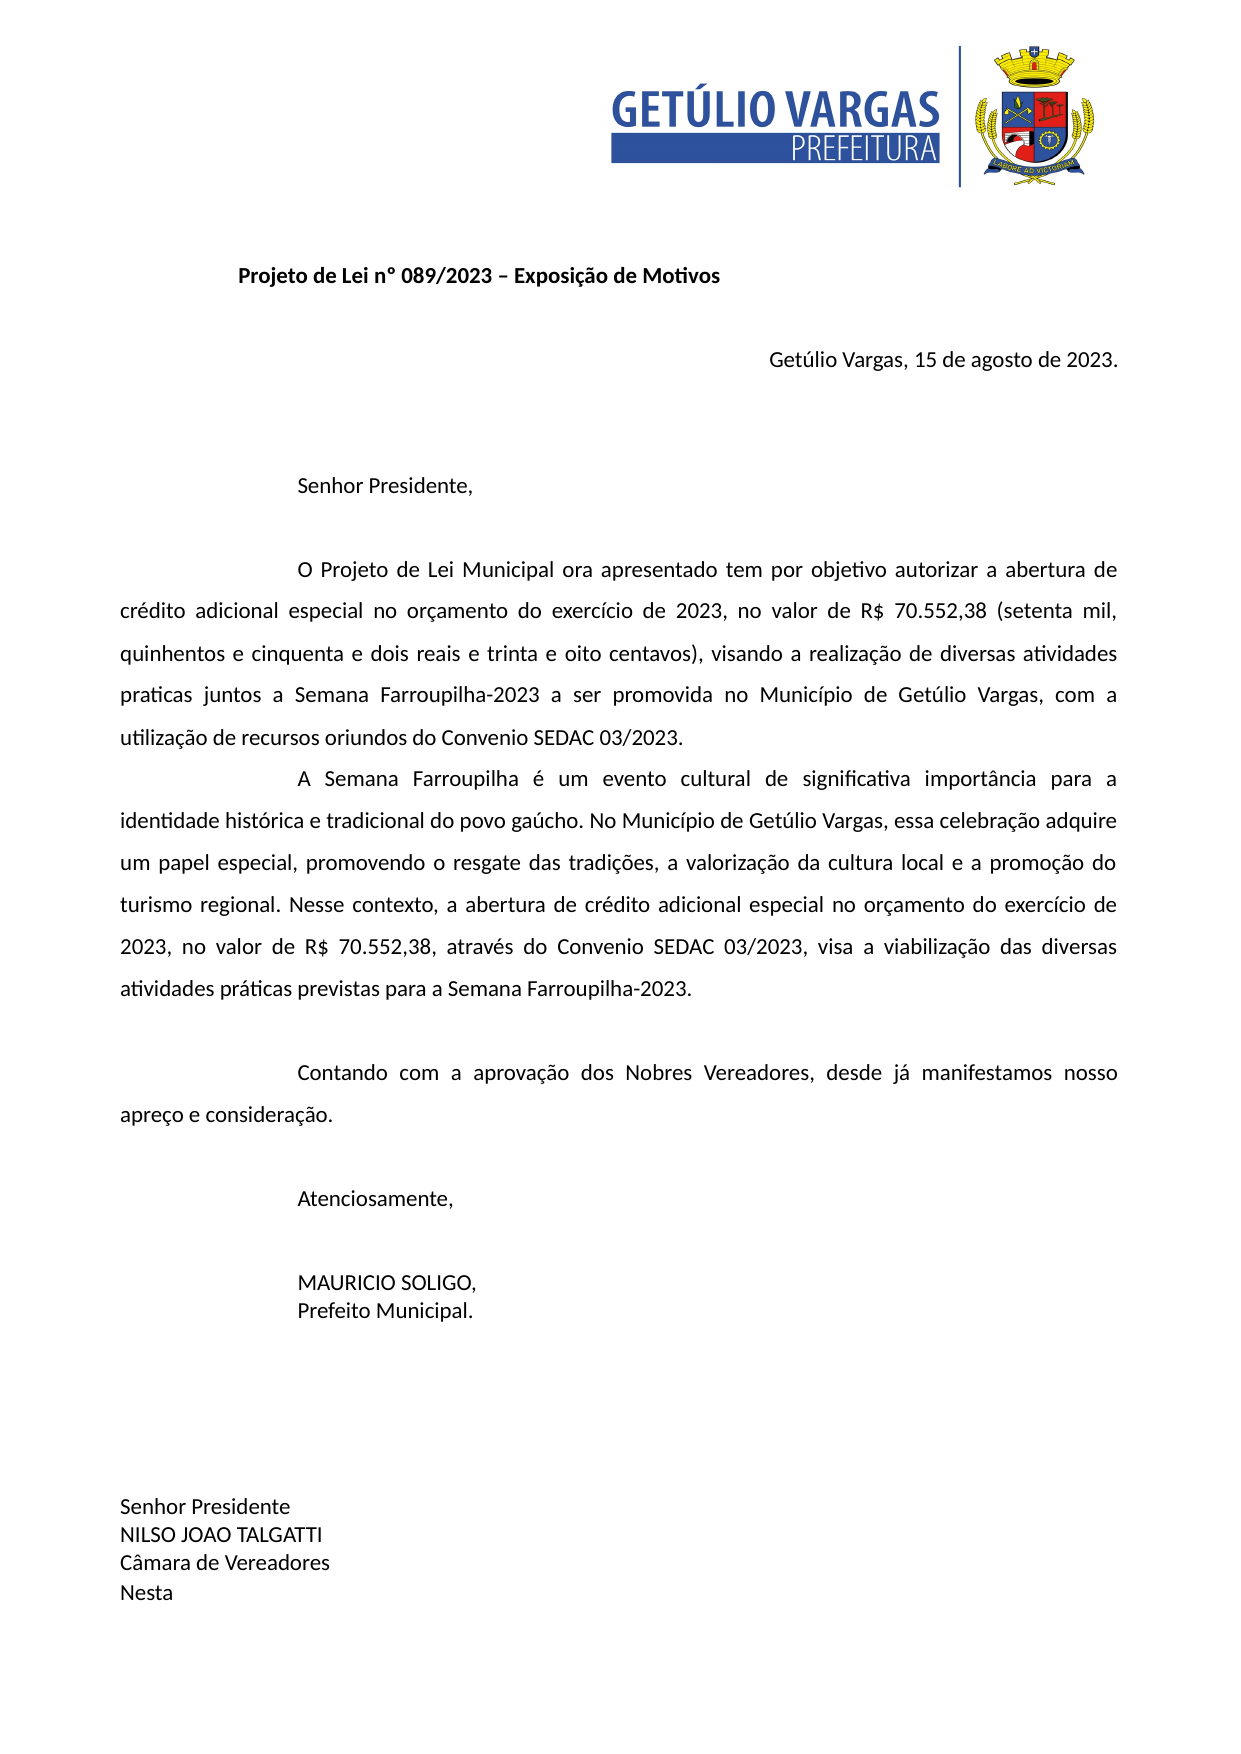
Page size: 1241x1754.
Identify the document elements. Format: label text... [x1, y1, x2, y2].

text Contando com a aprovação dos Nobres Vereadores, desde já manifestamos nosso apreço e consideração. [120, 1058, 1119, 1128]
text NILSO JOAO TALGATTI [61, 1520, 1119, 1548]
text O Projeto de Lei Municipal ora apresentado tem por objetivo autorizar a abertura de crédito adicional especial no orçamento do exercício de 2023, no valor de R$ 70.552,38 (setenta mil, quinhentos e cinquenta e dois reais e trinta e oito centavos), visando a realização de diversas atividades praticas juntos a Semana Farroupilha-2023 a ser promovida no Município de Getúlio Vargas, com a utilização de recursos oriundos do Convenio SEDAC 03/2023. [120, 555, 1119, 751]
text Senhor Presidente [61, 1492, 1119, 1520]
text Câmara de Vereadores [61, 1548, 1119, 1576]
text Senhor Presidente, [120, 471, 1119, 499]
text Getúlio Vargas, 15 de agosto de 2023. [61, 345, 1119, 373]
text Projeto de Lei nº 089/2023 – Exposição de Motivos [61, 261, 1119, 289]
text Atenciosamente, [120, 1184, 1119, 1212]
text Prefeito Municipal. [120, 1296, 1119, 1324]
text MAURICIO SOLIGO, [120, 1268, 1119, 1296]
text A Semana Farroupilha é um evento cultural de significativa importância para a identidade histórica e tradicional do povo gaúcho. No Município de Getúlio Vargas, essa celebração adquire um papel especial, promovendo o resgate das tradições, a valorização da cultura local e a promoção do turismo regional. Nesse contexto, a abertura de crédito adicional especial no orçamento do exercício de 2023, no valor de R$ 70.552,38, através do Convenio SEDAC 03/2023, visa a viabilização das diversas atividades práticas previstas para a Semana Farroupilha-2023. [120, 764, 1119, 1002]
picture [588, 31, 1111, 199]
text Nesta [61, 1576, 1119, 1607]
